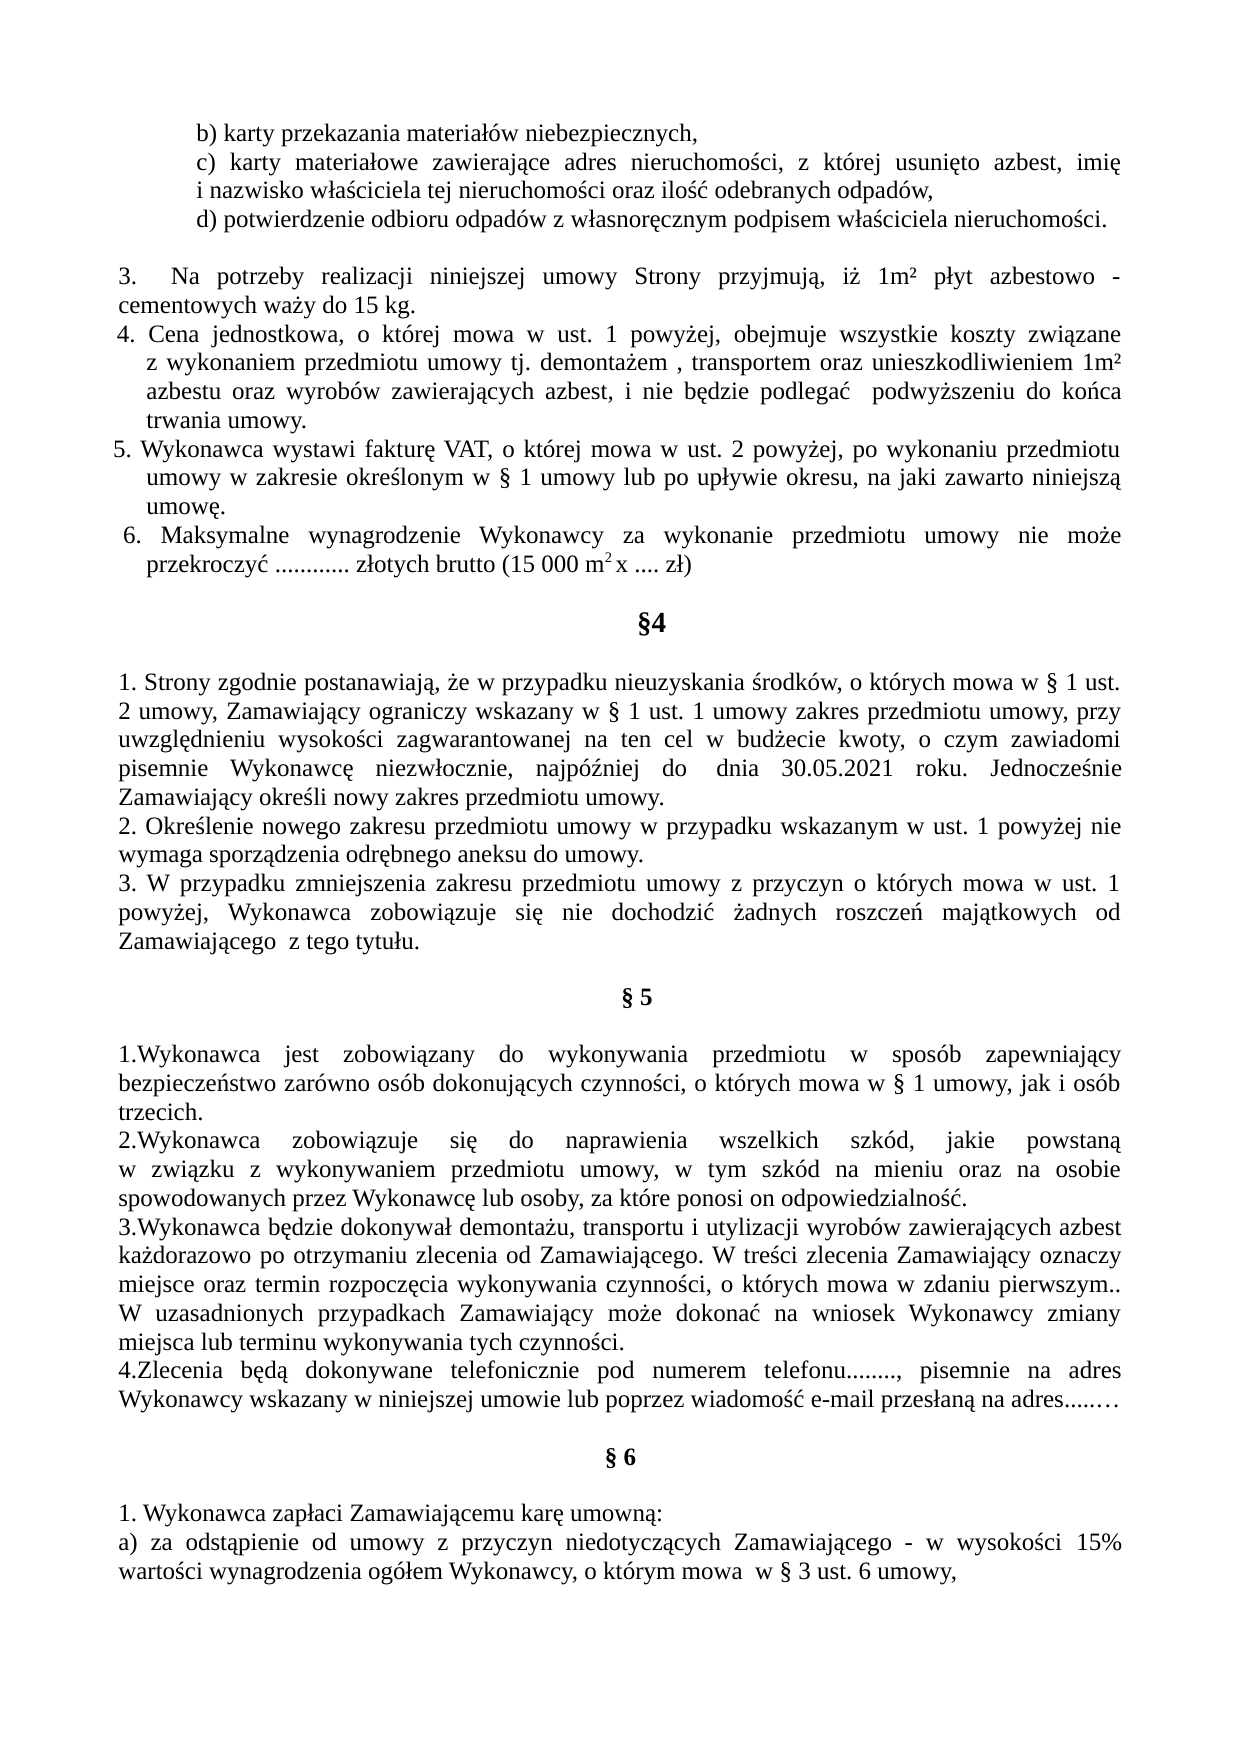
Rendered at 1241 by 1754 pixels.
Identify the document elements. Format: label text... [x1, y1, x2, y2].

list 1.Wykonawca jest zobowiązany do wykonywania przedmiotu w sposób zapewniający bezpieczeństwo zarówno osób dokonujących czynności, o których mowa w § 1 umowy, jak i osób trzecich. [81, 1039, 1122, 1126]
text § 6 [118, 1442, 1122, 1471]
text § 5 [149, 982, 1122, 1011]
list 3.Wykonawca będzie dokonywał demontażu, transportu i utylizacji wyrobów zawierających azbest każdorazowo po otrzymaniu zlecenia od Zamawiającego. W treści zlecenia Zamawiający oznaczy miejsce oraz termin rozpoczęcia wykonywania czynności, o których mowa w zdaniu pierwszym.. W uzasadnionych przypadkach Zamawiający może dokonać na wniosek Wykonawcy zmiany miejsca lub terminu wykonywania tych czynności. [81, 1212, 1122, 1356]
text 5. Wykonawca wystawi fakturę VAT, o której mowa w ust. 2 powyżej, po wykonaniu przedmiotu umowy w zakresie określonym w § 1 umowy lub po upływie okresu, na jaki zawarto niniejszą umowę. [104, 434, 1122, 520]
text 1. Wykonawca zapłaci Zamawiającemu karę umowną: [118, 1498, 1122, 1527]
list 1. Strony zgodnie postanawiają, że w przypadku nieuzyskania środków, o których mowa w § 1 ust. 2 umowy, Zamawiający ograniczy wskazany w § 1 ust. 1 umowy zakres przedmiotu umowy, przy uwzględnieniu wysokości zagwarantowanej na ten cel w budżecie kwoty, o czym zawiadomi pisemnie Wykonawcę niezwłocznie, najpóźniej do dnia 30.05.2021 roku. Jednocześnie Zamawiający określi nowy zakres przedmiotu umowy. [81, 667, 1122, 811]
list d) potwierdzenie odbioru odpadów z własnoręcznym podpisem właściciela nieruchomości. [159, 204, 1122, 233]
text §4 [181, 605, 1122, 639]
list c) karty materiałowe zawierające adres nieruchomości, z której usunięto azbest, imię i nazwisko właściciela tej nieruchomości oraz ilość odebranych odpadów, [159, 147, 1122, 204]
text 4. Cena jednostkowa, o której mowa w ust. 1 powyżej, obejmuje wszystkie koszty związane z wykonaniem przedmiotu umowy tj. demontażem , transportem oraz unieszkodliwieniem 1m² azbestu oraz wyrobów zawierających azbest, i nie będzie podlegać podwyższeniu do końca trwania umowy. [104, 319, 1122, 434]
text a) za odstąpienie od umowy z przyczyn niedotyczących Zamawiającego - w wysokości 15% wartości wynagrodzenia ogółem Wykonawcy, o którym mowa w § 3 ust. 6 umowy, [118, 1527, 1122, 1585]
list 2. Określenie nowego zakresu przedmiotu umowy w przypadku wskazanym w ust. 1 powyżej nie wymaga sporządzenia odrębnego aneksu do umowy. [81, 811, 1122, 868]
text 6. Maksymalne wynagrodzenie Wykonawcy za wykonanie przedmiotu umowy nie może przekroczyć ............ złotych brutto (15 000 m2 x .... zł) [104, 520, 1122, 577]
text 3. Na potrzeby realizacji niniejszej umowy Strony przyjmują, iż 1m² płyt azbestowo - cementowych waży do 15 kg. [118, 261, 1122, 319]
text 3. W przypadku zmniejszenia zakresu przedmiotu umowy z przyczyn o których mowa w ust. 1 powyżej, Wykonawca zobowiązuje się nie dochodzić żadnych roszczeń majątkowych od Zamawiającego z tego tytułu. [118, 868, 1122, 954]
list 2.Wykonawca zobowiązuje się do naprawienia wszelkich szkód, jakie powstaną w związku z wykonywaniem przedmiotu umowy, w tym szkód na mieniu oraz na osobie spowodowanych przez Wykonawcę lub osoby, za które ponosi on odpowiedzialność. [81, 1126, 1122, 1212]
list 4.Zlecenia będą dokonywane telefonicznie pod numerem telefonu........, pisemnie na adres Wykonawcy wskazany w niniejszej umowie lub poprzez wiadomość e-mail przesłaną na adres.....… [81, 1356, 1122, 1413]
list b) karty przekazania materiałów niebezpiecznych, [159, 118, 1122, 147]
